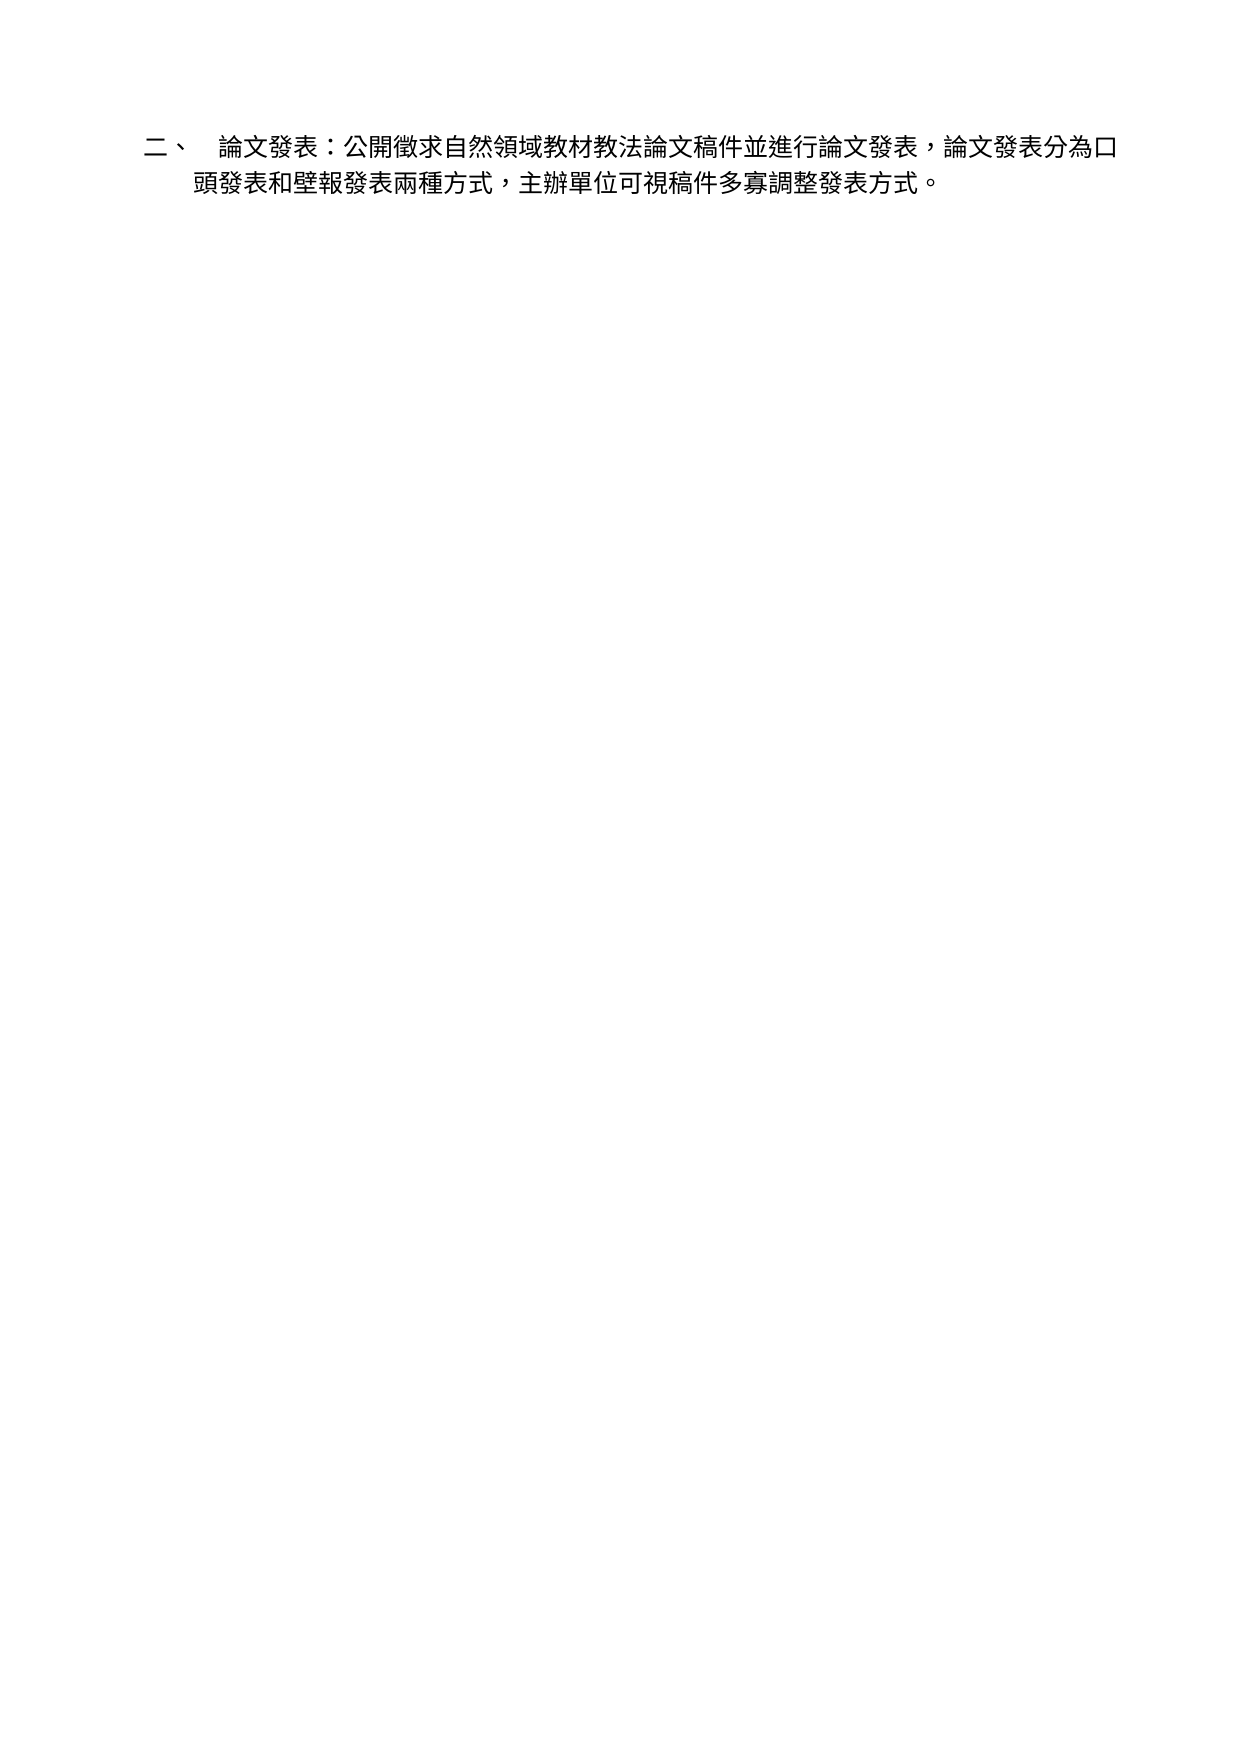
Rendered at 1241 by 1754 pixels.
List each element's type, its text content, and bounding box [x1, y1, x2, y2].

list 論文發表：公開徵求自然領域教材教法論文稿件並進行論文發表，論文發表分為口頭發表和壁報發表兩種方式，主辦單位可視稿件多寡調整發表方式。 [143, 127, 1122, 199]
